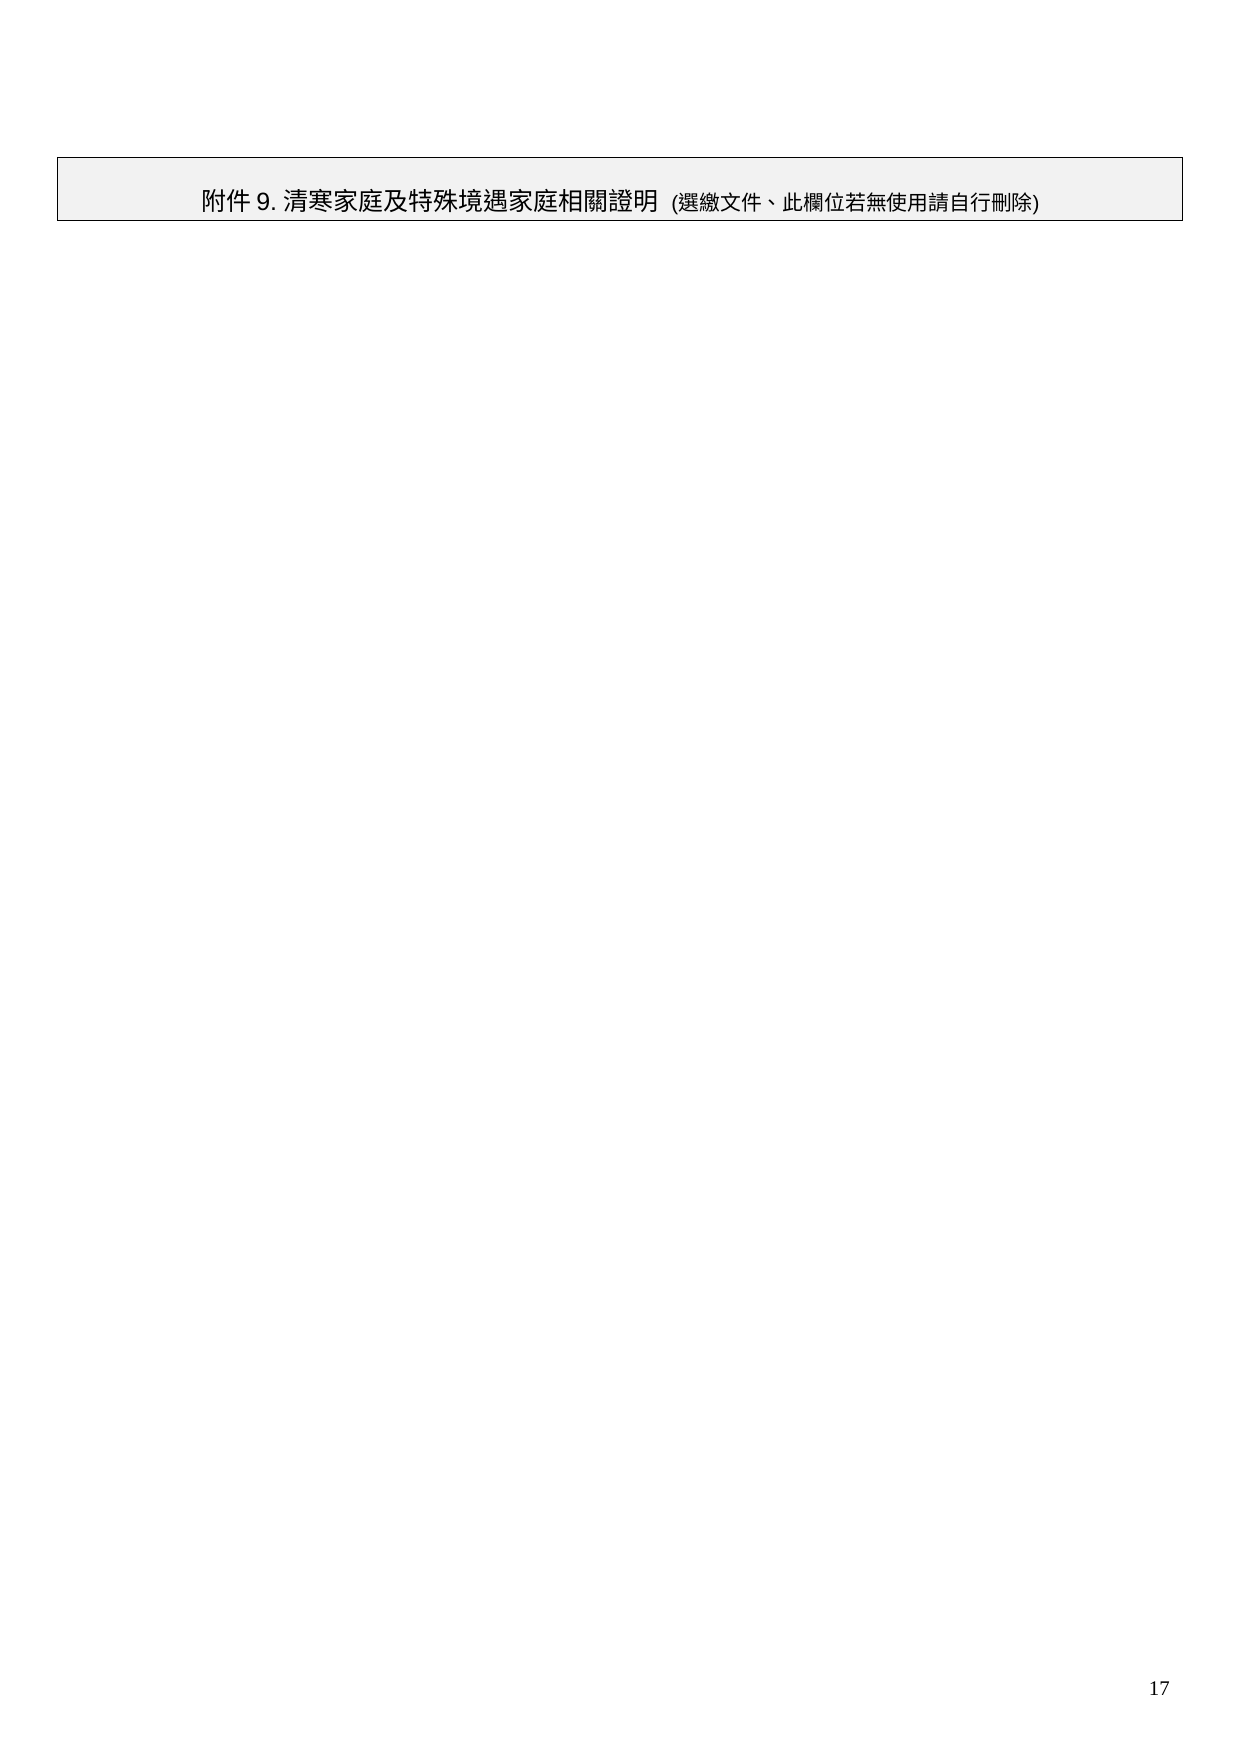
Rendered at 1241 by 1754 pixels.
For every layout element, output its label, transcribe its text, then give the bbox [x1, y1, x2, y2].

table_header 附件9. 清寒家庭及特殊境遇家庭相關證明 (選繳文件、此欄位若無使用請自行刪除) [58, 158, 1182, 220]
